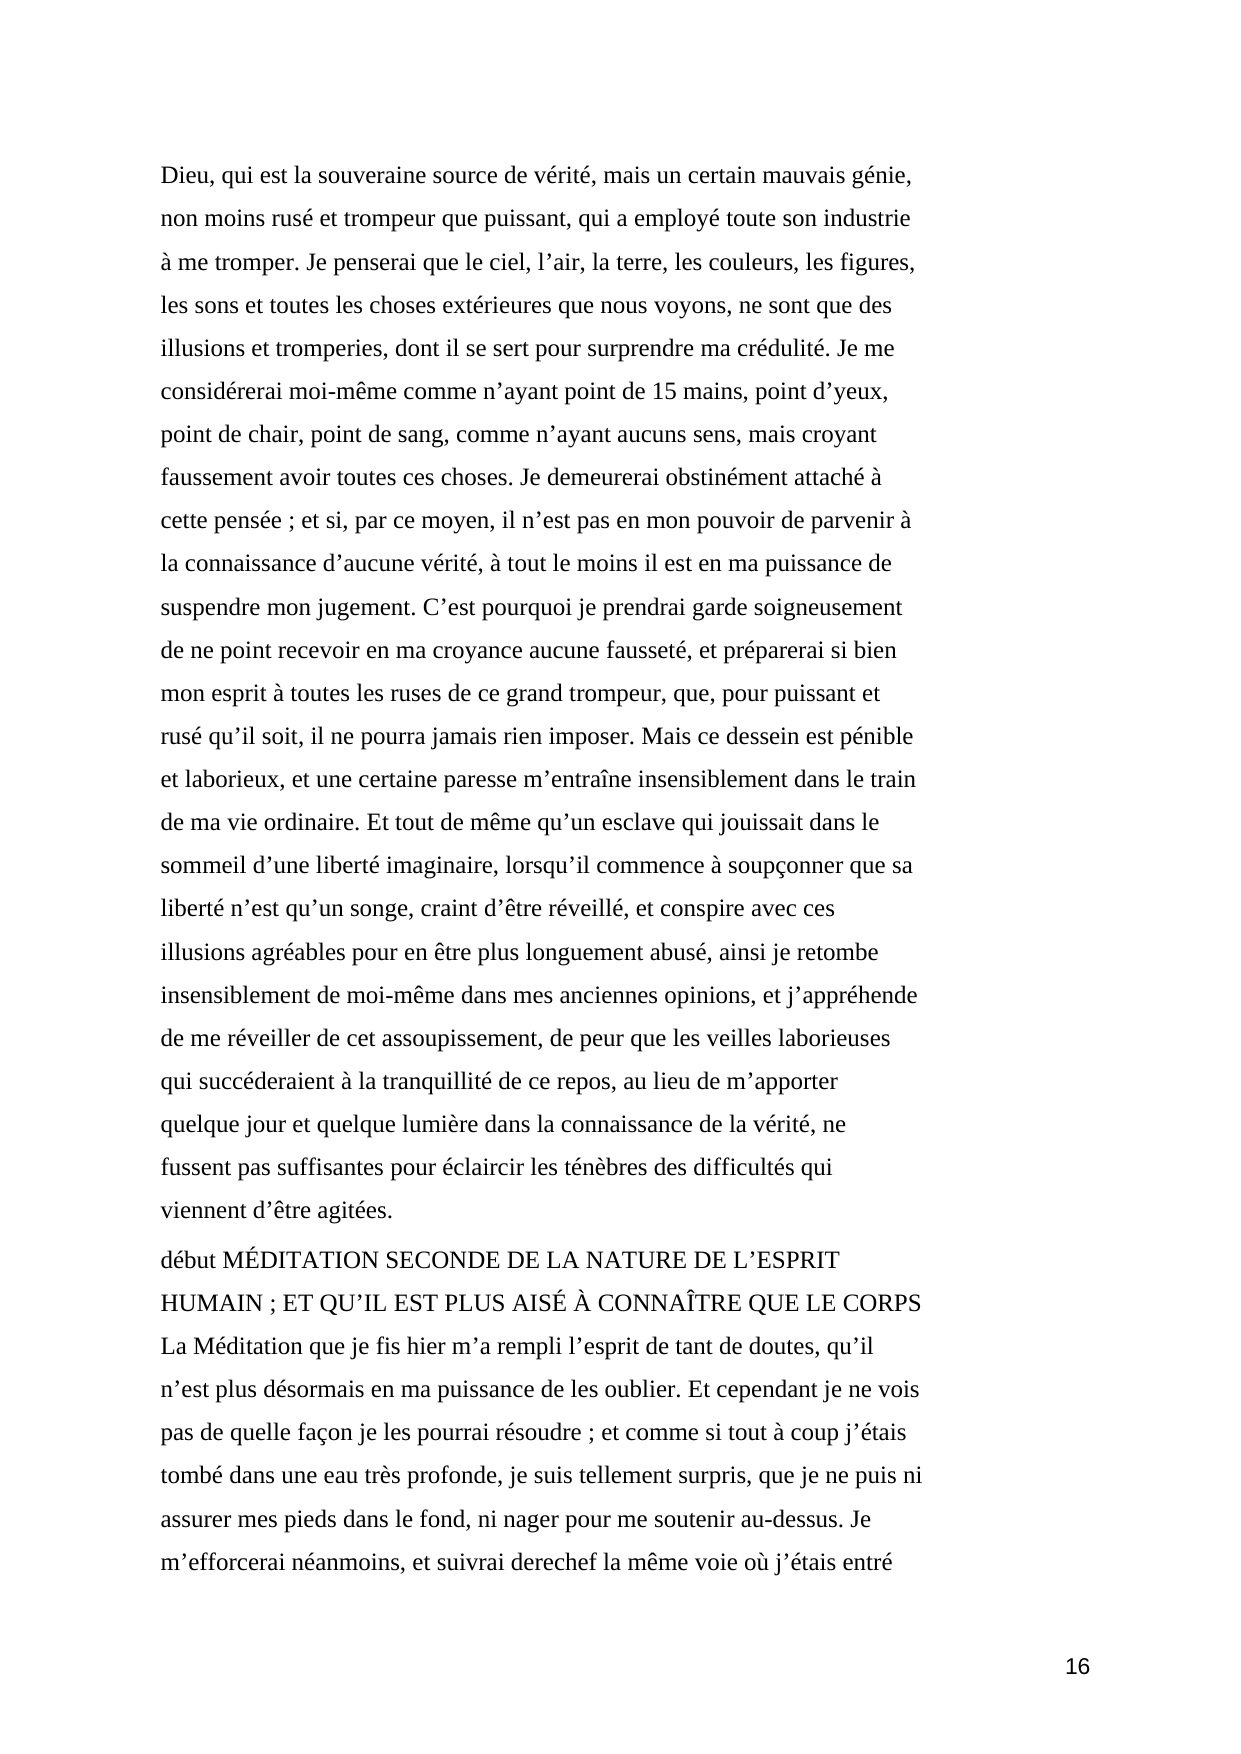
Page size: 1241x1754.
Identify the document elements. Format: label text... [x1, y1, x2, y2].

table_cell début MÉDITATION SECONDE DE LA NATURE DE L’ESPRIT HUMAIN ; ET QU’IL EST PLUS AISÉ À CONNAÎTRE QUE LE CORPS La Méditation que je fis hier m’a rempli l’esprit de tant de doutes, qu’il n’est plus désormais en ma puissance de les oublier. Et cependant je ne vois pas de quelle façon je les pourrai résoudre ; et comme si tout à coup j’étais tombé dans une eau très profonde, je suis tellement surpris, que je ne puis ni assurer mes pieds dans le fond, ni nager pour me soutenir au-dessus. Je m’efforcerai néanmoins, et suivrai derechef la même voie où j’étais entré [150, 1235, 933, 1604]
table_header Dieu, qui est la souveraine source de vérité, mais un certain mauvais génie, non moins rusé et trompeur que puissant, qui a employé toute son industrie à me tromper. Je penserai que le ciel, l’air, la terre, les couleurs, les figures, les sons et toutes les choses extérieures que nous voyons, ne sont que des illusions et tromperies, dont il se sert pour surprendre ma crédulité. Je me considérerai moi-même comme n’ayant point de 15 mains, point d’yeux, point de chair, point de sang, comme n’ayant aucuns sens, mais croyant faussement avoir toutes ces choses. Je demeurerai obstinément attaché à cette pensée ; et si, par ce moyen, il n’est pas en mon pouvoir de parvenir à la connaissance d’aucune vérité, à tout le moins il est en ma puissance de suspendre mon jugement. C’est pourquoi je prendrai garde soigneusement de ne point recevoir en ma croyance aucune fausseté, et préparerai si bien mon esprit à toutes les ruses de ce grand trompeur, que, pour puissant et rusé qu’il soit, il ne pourra jamais rien imposer. Mais ce dessein est pénible et laborieux, et une certaine paresse m’entraîne insensiblement dans le train de ma vie ordinaire. Et tout de même qu’un esclave qui jouissait dans le sommeil d’une liberté imaginaire, lorsqu’il commence à soupçonner que sa liberté n’est qu’un songe, craint d’être réveillé, et conspire avec ces illusions agréables pour en être plus longuement abusé, ainsi je retombe insensiblement de moi-même dans mes anciennes opinions, et j’appréhende de me réveiller de cet assoupissement, de peur que les veilles laborieuses qui succéderaient à la tranquillité de ce repos, au lieu de m’apporter quelque jour et quelque lumière dans la connaissance de la vérité, ne fussent pas suffisantes pour éclaircir les ténèbres des difficultés qui viennent d’être agitées. [150, 150, 933, 1234]
